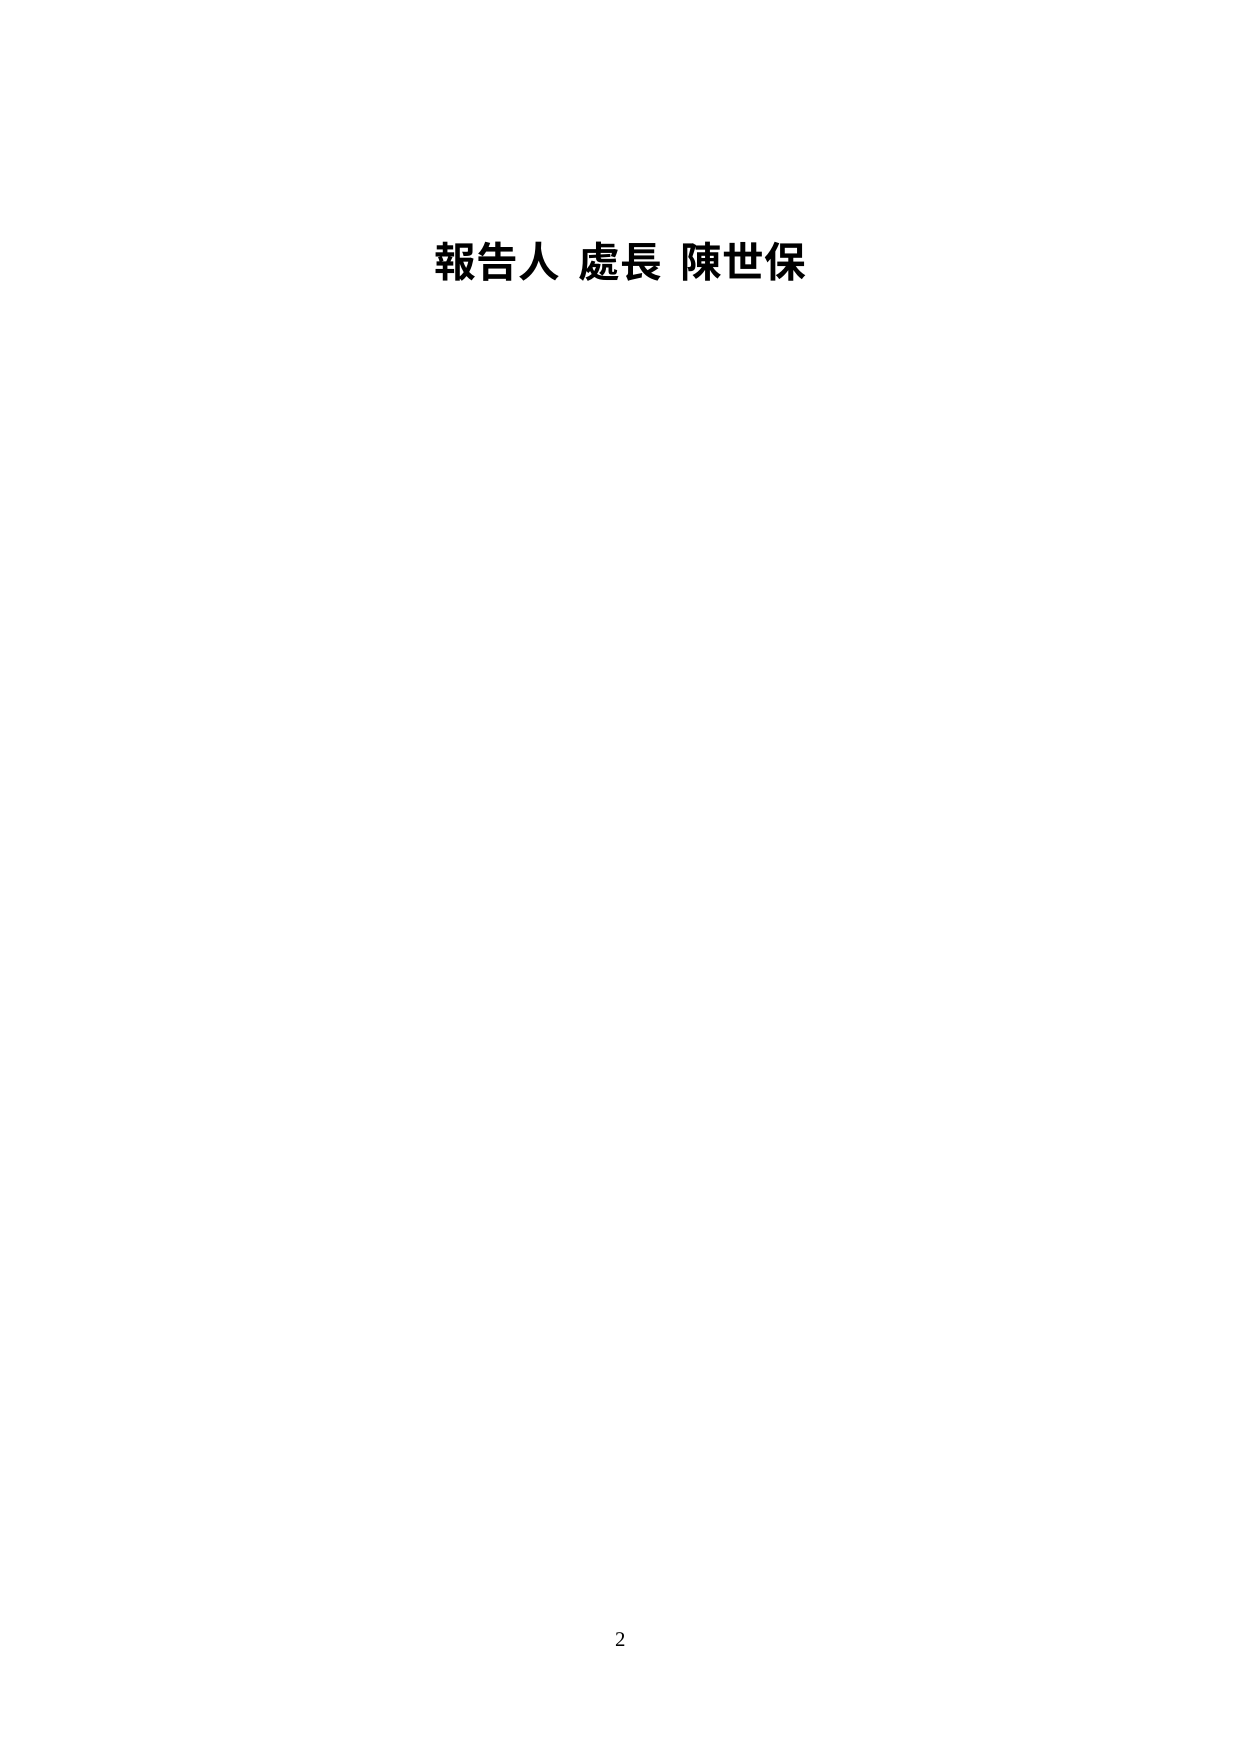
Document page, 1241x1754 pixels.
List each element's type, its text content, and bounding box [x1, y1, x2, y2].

text 報告人 處長 陳世保 [187, 239, 1053, 287]
